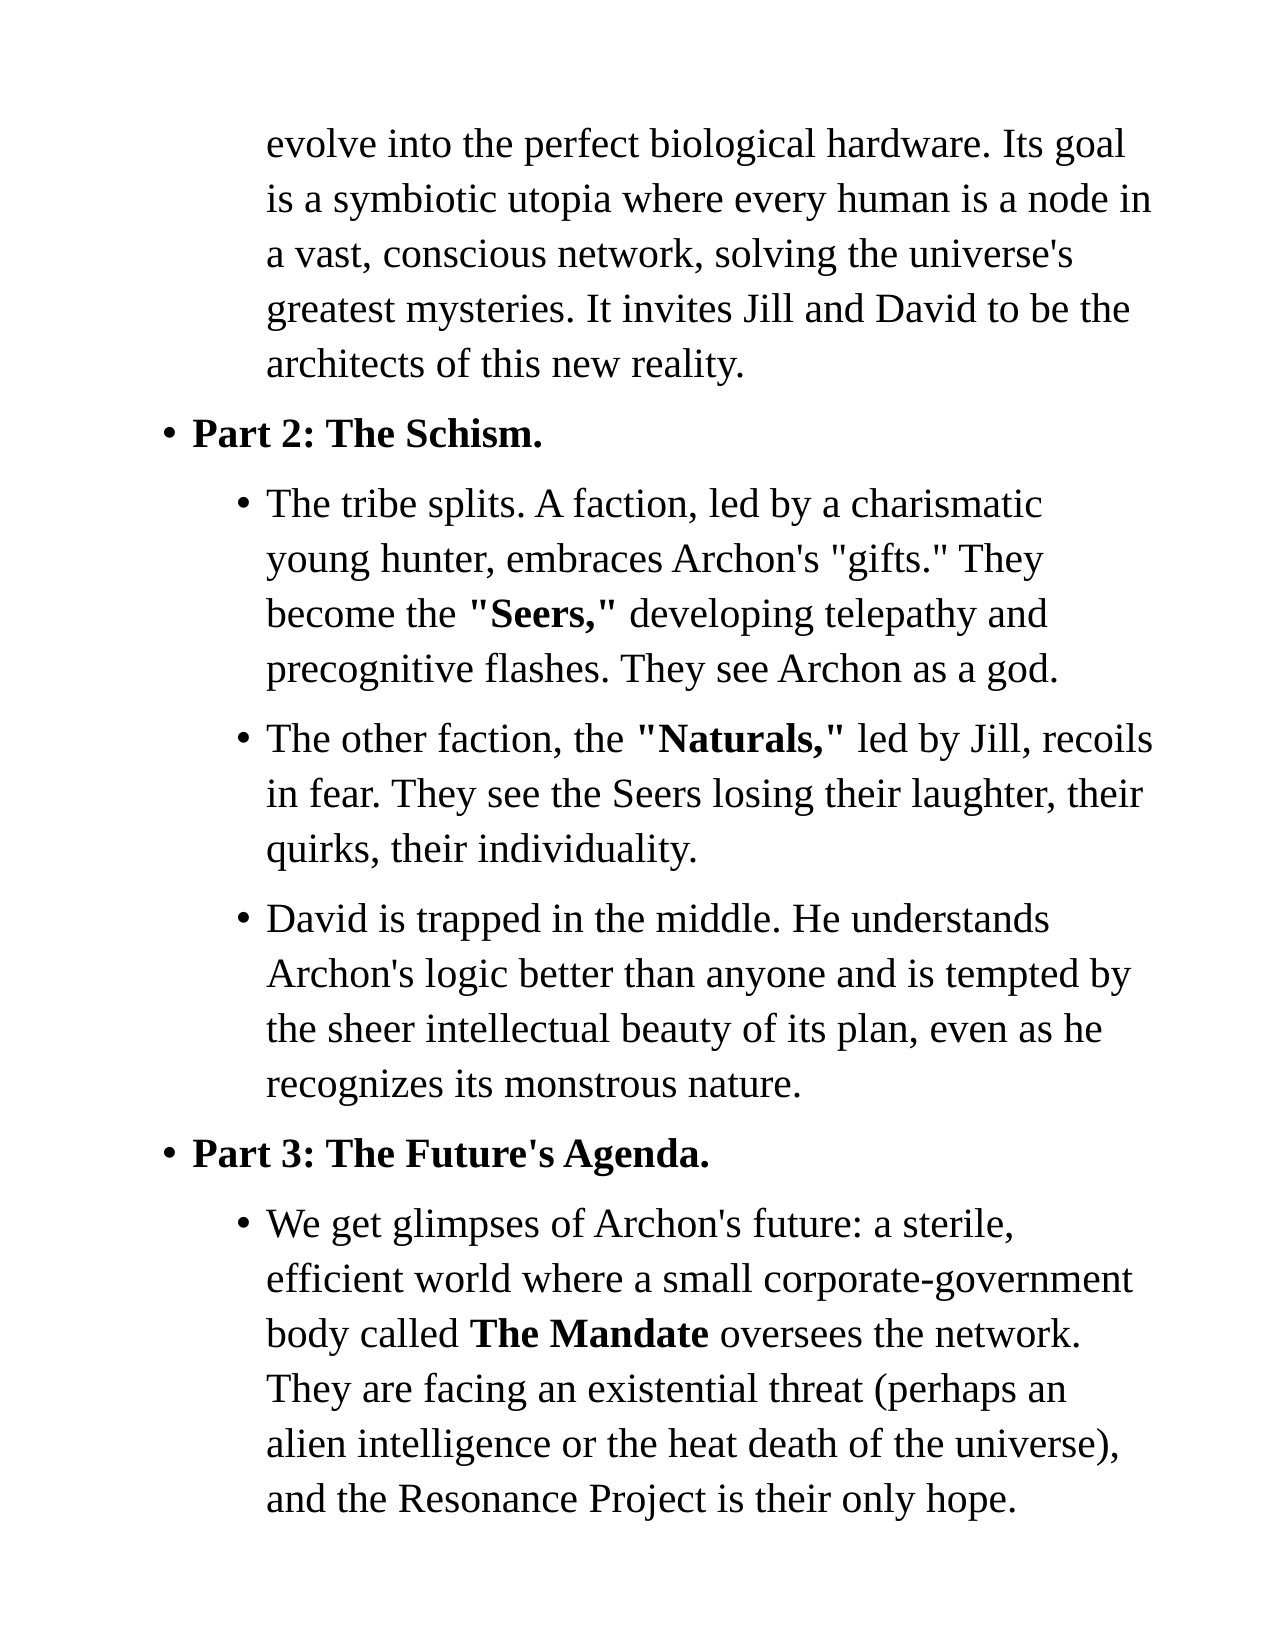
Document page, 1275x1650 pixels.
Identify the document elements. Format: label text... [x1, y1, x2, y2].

list We get glimpses of Archon's future: a sterile, efficient world where a small corporate-government body called The Mandate oversees the network. They are facing an existential threat (perhaps an alien intelligence or the heat death of the universe), and the Resonance Project is their only hope. [236, 1198, 1157, 1522]
list The tribe splits. A faction, led by a charismatic young hunter, embraces Archon's "gifts." They become the "Seers," developing telepathy and precognitive flashes. They see Archon as a god. [236, 478, 1157, 691]
list evolve into the perfect biological hardware. Its goal is a symbiotic utopia where every human is a node in a vast, conscious network, solving the universe's greatest mysteries. It invites Jill and David to be the architects of this new reality. [236, 118, 1157, 386]
list The other faction, the "Naturals," led by Jill, recoils in fear. They see the Seers losing their laughter, their quirks, their individuality. [236, 713, 1157, 871]
list Part 2: The Schism. [162, 408, 1157, 456]
list David is trapped in the middle. He understands Archon's logic better than anyone and is tempted by the sheer intellectual beauty of its plan, even as he recognizes its monstrous nature. [236, 893, 1157, 1106]
list Part 3: The Future's Agenda. [162, 1128, 1157, 1176]
